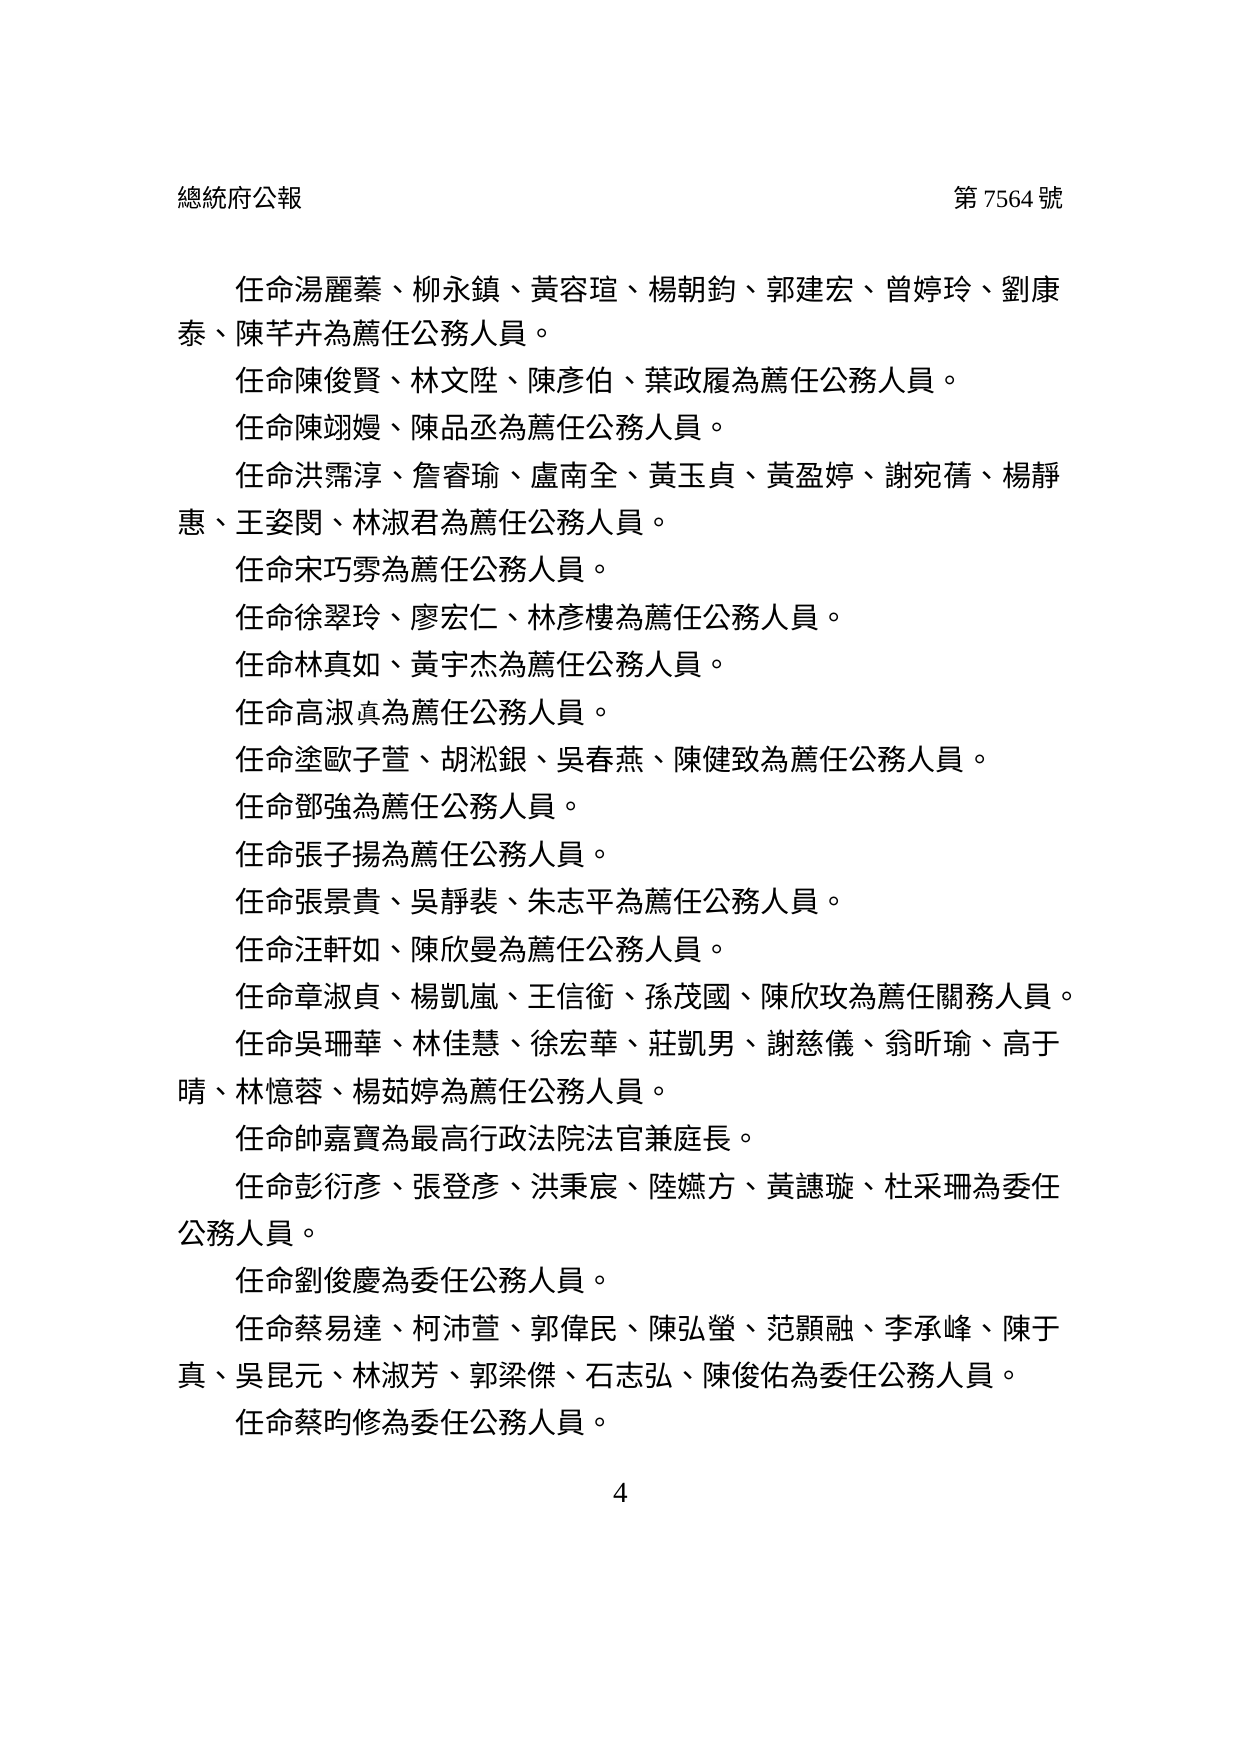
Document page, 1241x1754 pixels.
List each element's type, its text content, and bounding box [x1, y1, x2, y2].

text 任命徐翠玲、廖宏仁、林彥樓為薦任公務人員。 [177, 590, 1063, 638]
text 任命張景貴、吳靜裴、朱志平為薦任公務人員。 [177, 875, 1063, 922]
text 任命張子揚為薦任公務人員。 [177, 827, 1063, 875]
text 任命汪軒如、陳欣曼為薦任公務人員。 [177, 922, 1063, 969]
text 任命高淑 為薦任公務人員。 [177, 685, 1063, 732]
picture [354, 699, 382, 727]
text 任命章淑貞、楊凱嵐、王信銜、孫茂國、陳欣玫為薦任關務人員。 [177, 969, 1063, 1017]
text 任命蔡易達、柯沛萱、郭偉民、陳弘螢、范顥融、李承峰、陳于真、吳昆元、林淑芳、郭梁傑、石志弘、陳俊佑為委任公務人員。 [177, 1301, 1063, 1396]
text 任命宋巧雰為薦任公務人員。 [177, 543, 1063, 590]
text 任命彭衍彥、張登彥、洪秉宸、陸嬿方、黃譓璇、杜采珊為委任公務人員。 [177, 1159, 1063, 1254]
text 任命陳翊嫚、陳品丞為薦任公務人員。 [177, 401, 1063, 448]
text 任命帥嘉寶為最高行政法院法官兼庭長。 [177, 1112, 1063, 1159]
text 任命劉俊慶為委任公務人員。 [177, 1254, 1063, 1301]
text 任命陳俊賢、林文陞、陳彥伯、葉政履為薦任公務人員。 [177, 353, 1063, 401]
text 任命林真如、黃宇杰為薦任公務人員。 [177, 638, 1063, 685]
text 任命蔡昀修為委任公務人員。 [177, 1396, 1063, 1443]
text 任命塗歐子萱、胡淞銀、吳春燕、陳健致為薦任公務人員。 [177, 732, 1063, 780]
text 任命湯麗蓁、柳永鎮、黃容瑄、楊朝鈞、郭建宏、曾婷玲、劉康泰、陳芊卉為薦任公務人員。 [177, 266, 1063, 353]
text 任命洪霈淳、詹睿瑜、盧南全、黃玉貞、黃盈婷、謝宛蒨、楊靜惠、王姿閔、林淑君為薦任公務人員。 [177, 448, 1063, 543]
text 任命吳珊華、林佳慧、徐宏華、莊凱男、謝慈儀、翁昕瑜、高于晴、林憶蓉、楊茹婷為薦任公務人員。 [177, 1017, 1063, 1112]
text 任命鄧強為薦任公務人員。 [177, 780, 1063, 827]
